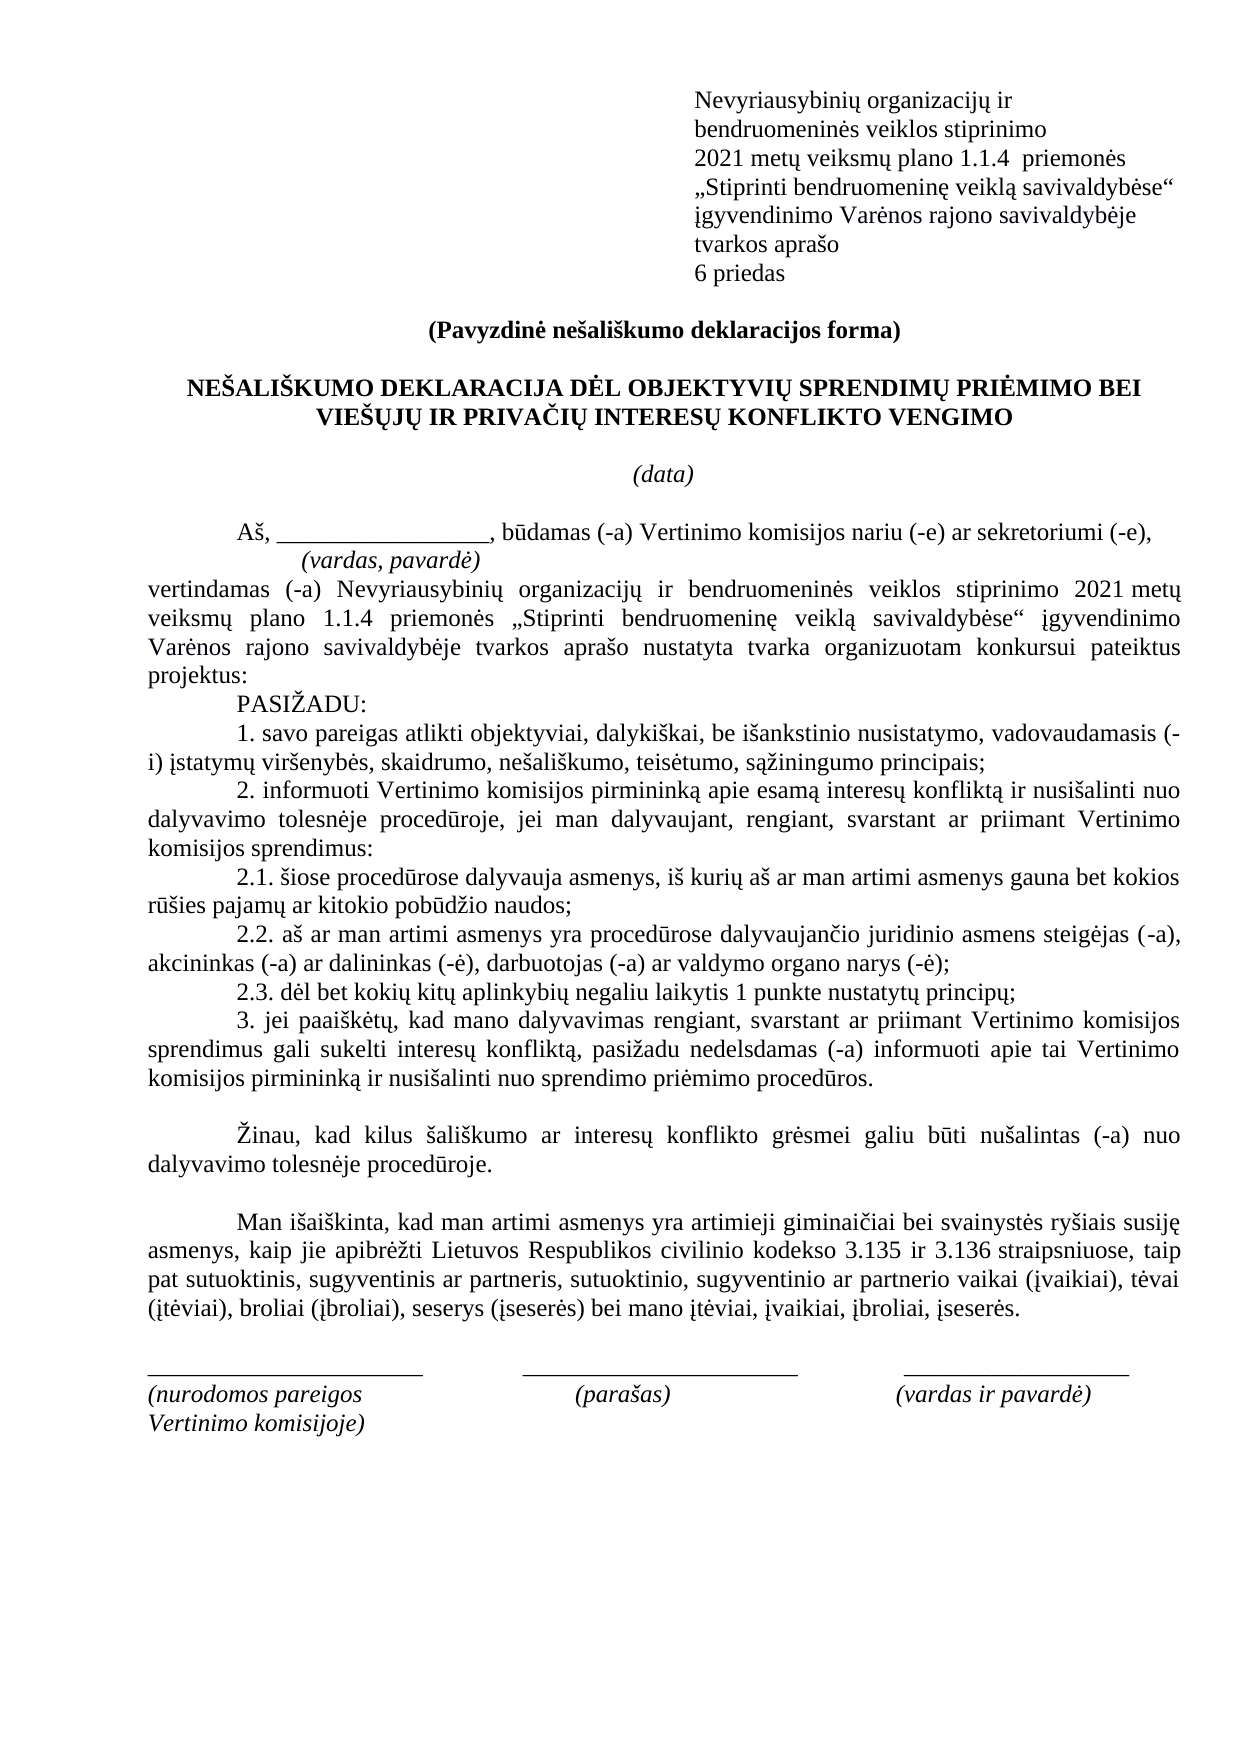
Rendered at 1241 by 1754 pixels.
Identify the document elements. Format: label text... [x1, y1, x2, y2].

text 2.2. aš ar man artimi asmenys yra procedūrose dalyvaujančio juridinio asmens steigėjas (‑a), akcininkas (-a) ar dalininkas (-ė), darbuotojas (-a) ar valdymo organo narys (-ė); [148, 919, 1181, 977]
text ______________________ ______________________ __________________ [148, 1350, 1181, 1379]
text (Pavyzdinė nešališkumo deklaracijos forma) [148, 315, 1181, 344]
text NEŠALIŠKUMO DEKLARACIJA DĖL OBJEKTYVIŲ SPRENDIMŲ PRIĖMIMO BEI VIEŠŲJŲ IR PRIVAČIŲ INTERESŲ KONFLIKTO VENGIMO [148, 373, 1181, 430]
text PASIŽADU: [148, 689, 1181, 718]
text 3. jei paaiškėtų, kad mano dalyvavimas rengiant, svarstant ar priimant Vertinimo komisijos sprendimus gali sukelti interesų konfliktą, pasižadu nedelsdamas (-a) informuoti apie tai Vertinimo komisijos pirmininką ir nusišalinti nuo sprendimo priėmimo procedūros. [148, 1005, 1181, 1092]
text bendruomeninės veiklos stiprinimo [694, 114, 1181, 143]
text Vertinimo komisijoje) [148, 1408, 1181, 1437]
text 2.3. dėl bet kokių kitų aplinkybių negaliu laikytis 1 punkte nustatytų principų; [148, 977, 1181, 1005]
text Žinau, kad kilus šališkumo ar interesų konflikto grėsmei galiu būti nušalintas (-a) nuo dalyvavimo tolesnėje procedūroje. [148, 1120, 1181, 1178]
text (nurodomos pareigos (parašas) (vardas ir pavardė) [148, 1379, 1181, 1408]
text vertindamas (-a) Nevyriausybinių organizacijų ir bendruomeninės veiklos stiprinimo 2021 metų veiksmų plano 1.1.4 priemonės „Stiprinti bendruomeninę veiklą savivaldybėse“ įgyvendinimo Varėnos rajono savivaldybėje tvarkos aprašo nustatyta tvarka organizuotam konkursui pateiktus projektus: [148, 574, 1181, 689]
text įgyvendinimo Varėnos rajono savivaldybėje [694, 200, 1181, 229]
text „Stiprinti bendruomeninę veiklą savivaldybėse“ [694, 172, 1181, 200]
text 6 priedas [694, 258, 1181, 287]
text (vardas, pavardė) [148, 545, 1181, 574]
text Nevyriausybinių organizacijų ir [694, 85, 1181, 114]
text 2. informuoti Vertinimo komisijos pirmininką apie esamą interesų konfliktą ir nusišalinti nuo dalyvavimo tolesnėje procedūroje, jei man dalyvaujant, rengiant, svarstant ar priimant Vertinimo komisijos sprendimus: [148, 775, 1181, 862]
text 1. savo pareigas atlikti objektyviai, dalykiškai, be išankstinio nusistatymo, vadovaudamasis (-i) įstatymų viršenybės, skaidrumo, nešališkumo, teisėtumo, sąžiningumo principais; [148, 718, 1181, 775]
text 2021 metų veiksmų plano 1.1.4 priemonės [694, 143, 1181, 172]
text (data) [148, 459, 1181, 488]
text Aš, _________________, būdamas (-a) Vertinimo komisijos nariu (-e) ar sekretoriumi (-e), [148, 517, 1181, 545]
text 2.1. šiose procedūrose dalyvauja asmenys, iš kurių aš ar man artimi asmenys gauna bet kokios rūšies pajamų ar kitokio pobūdžio naudos; [148, 862, 1181, 919]
text tvarkos aprašo [694, 229, 1181, 258]
text Man išaiškinta, kad man artimi asmenys yra artimieji giminaičiai bei svainystės ryšiais susiję asmenys, kaip jie apibrėžti Lietuvos Respublikos civilinio kodekso 3.135 ir 3.136 straipsniuose, taip pat sutuoktinis, sugyventinis ar partneris, sutuoktinio, sugyventinio ar partnerio vaikai (įvaikiai), tėvai (įtėviai), broliai (įbroliai), seserys (įseserės) bei mano įtėviai, įvaikiai, įbroliai, įseserės. [148, 1207, 1181, 1322]
